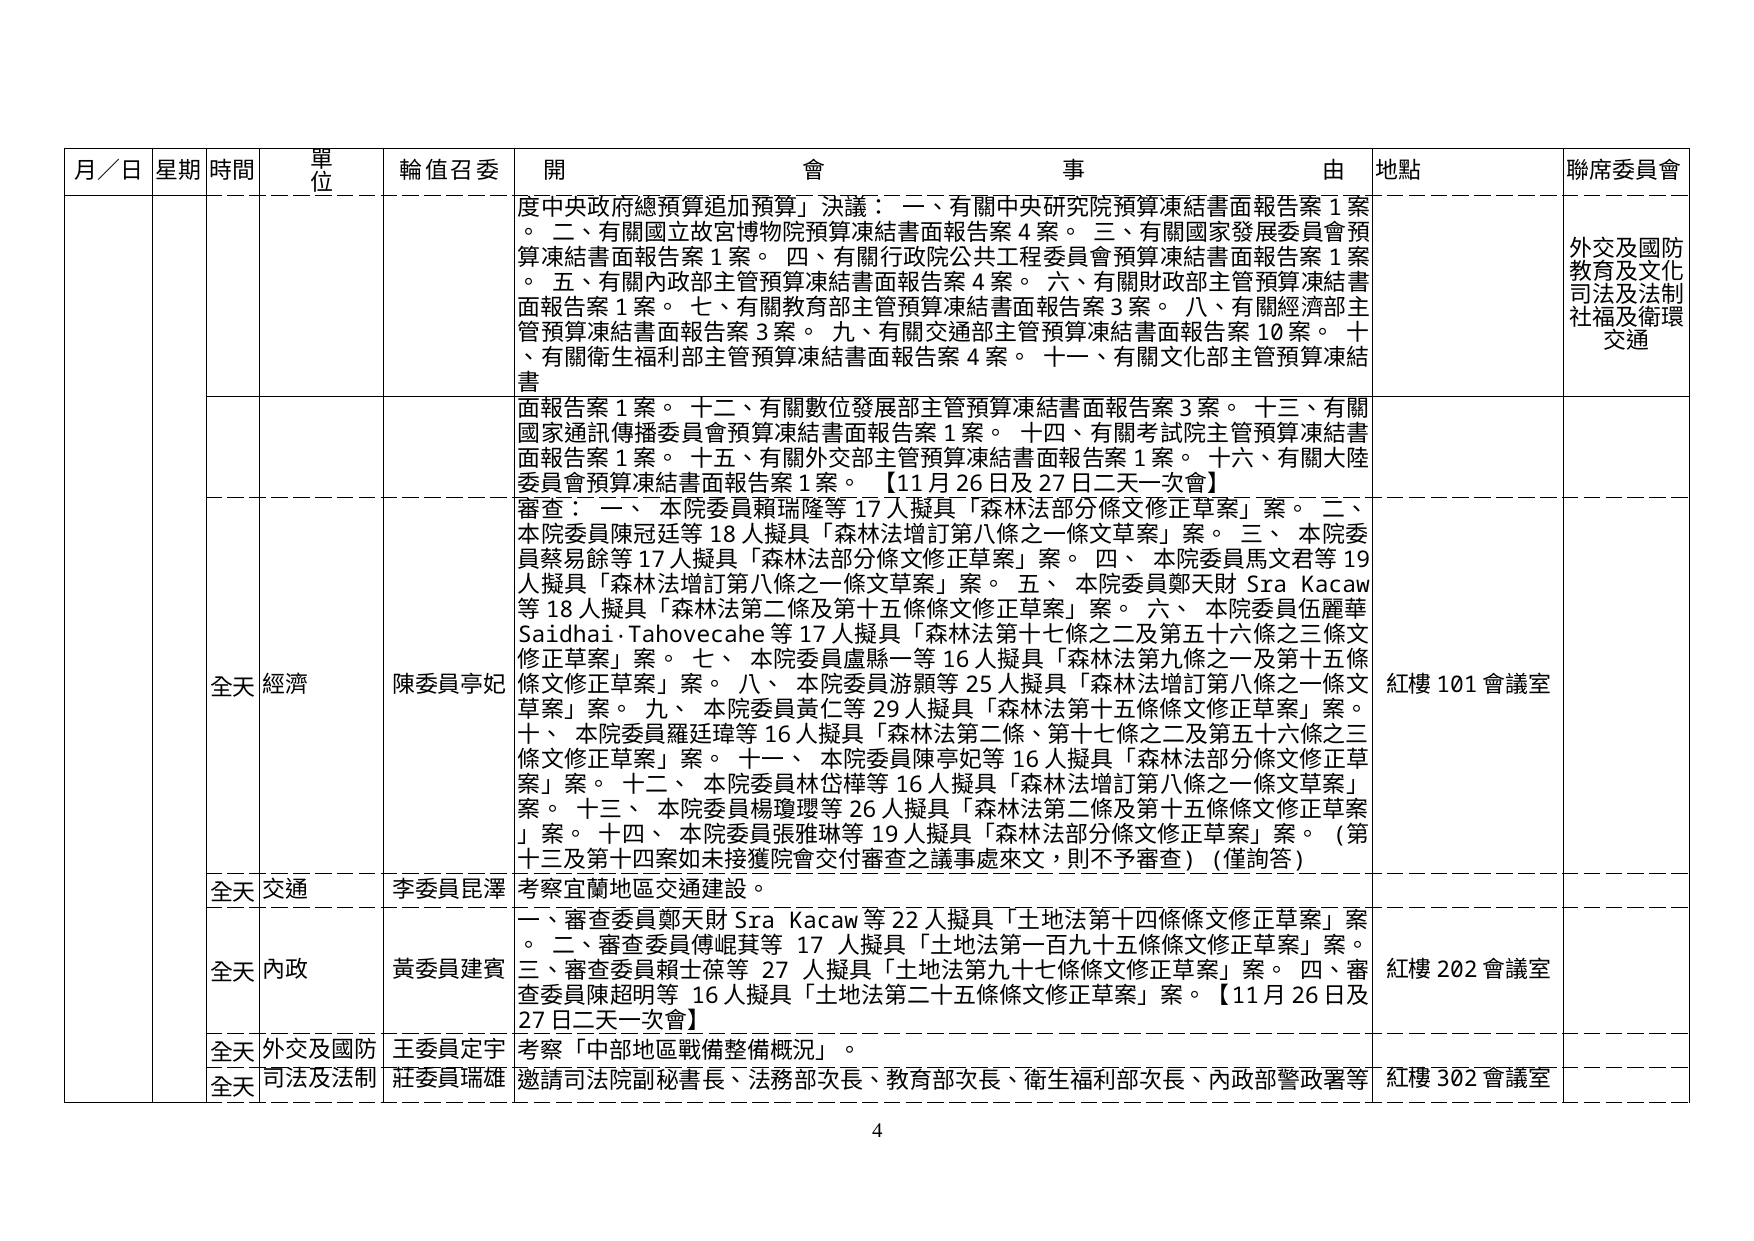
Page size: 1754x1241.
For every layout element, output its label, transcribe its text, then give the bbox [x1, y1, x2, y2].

table_cell [1564, 497, 1689, 873]
table_cell 經濟 [260, 497, 383, 873]
table_cell 面報告案1案。 十二、有關數位發展部主管預算凍結書面報告案3案。 十三、有關國家通訊傳播委員會預算凍結書面報告案1案。 十四、有關考試院主管預算凍結書面報告案1案。 十五、有關外交部主管預算凍結書面報告案1案。 十六、有關大陸委員會預算凍結書面報告案1案。 【11月26日及27日二天一次會】 [515, 397, 1372, 497]
table_cell [384, 195, 514, 396]
table_cell [1564, 907, 1689, 1033]
table_header 地點 [1373, 149, 1563, 194]
table_cell 全天 [207, 1033, 259, 1067]
table_header 開會事由 [515, 149, 1372, 194]
table_cell 外交及國防 [260, 1033, 383, 1067]
table_cell 李委員昆澤 [384, 873, 514, 907]
table_cell 紅樓101會議室 [1373, 497, 1563, 873]
table_cell 度中央政府總預算追加預算」決議： 一、有關中央研究院預算凍結書面報告案1案。 二、有關國立故宮博物院預算凍結書面報告案4案。 三、有關國家發展委員會預算凍結書面報告案1案。 四、有關行政院公共工程委員會預算凍結書面報告案1案。 五、有關內政部主管預算凍結書面報告案4案。 六、有關財政部主管預算凍結書面報告案1案。 七、有關教育部主管預算凍結書面報告案3案。 八、有關經濟部主管預算凍結書面報告案3案。 九、有關交通部主管預算凍結書面報告案10案。 十、有關衛生福利部主管預算凍結書面報告案4案。 十一、有關文化部主管預算凍結書 [515, 195, 1372, 396]
table_cell [153, 196, 206, 1102]
table_cell [260, 397, 383, 497]
table_cell 司法及法制 [260, 1067, 383, 1102]
table_cell 紅樓302會議室 [1373, 1067, 1563, 1102]
table_header 時間 [207, 149, 259, 194]
table_cell [1373, 1033, 1563, 1067]
table_cell [1373, 873, 1563, 907]
table_cell 交通 [260, 873, 383, 907]
table_cell 陳委員亭妃 [384, 497, 514, 873]
table_cell [65, 196, 152, 1102]
table_cell [207, 397, 259, 497]
table_cell 一、審查委員鄭天財Sra Kacaw等22人擬具「土地法第十四條條文修正草案」案。 二、審查委員傅崐萁等 17 人擬具「土地法第一百九十五條條文修正草案」案。 三、審查委員賴士葆等 27 人擬具「土地法第九十七條條文修正草案」案。 四、審查委員陳超明等 16人擬具「土地法第二十五條條文修正草案」案。【11月26日及27日二天一次會】 [515, 907, 1372, 1033]
table_cell [1373, 195, 1563, 396]
table_header 聯席委員會 [1564, 149, 1689, 194]
table_cell 外交及國防 教育及文化司法及法制社福及衛環 交通 [1564, 195, 1689, 396]
table_header 月／日 [65, 149, 152, 194]
table_cell [384, 397, 514, 497]
table_cell 全天 [207, 907, 259, 1033]
table_cell 考察宜蘭地區交通建設。 [515, 873, 1372, 907]
table_cell 邀請司法院副秘書長、法務部次長、教育部次長、衛生福利部次長、內政部警政署等 [515, 1067, 1372, 1102]
table_cell 考察「中部地區戰備整備概況」。 [515, 1033, 1372, 1067]
table_cell [1564, 873, 1689, 907]
table_header 輪值召委 [384, 149, 514, 194]
table_cell [260, 195, 383, 396]
table_header 星期 [153, 149, 206, 194]
table_cell 紅樓202會議室 [1373, 907, 1563, 1033]
table_header 單 位 [260, 149, 383, 194]
table_cell 內政 [260, 907, 383, 1033]
table_cell 王委員定宇 [384, 1033, 514, 1067]
table_cell 黃委員建賓 [384, 907, 514, 1033]
table_cell [1373, 397, 1563, 497]
table_cell 審查： 一、 本院委員賴瑞隆等17人擬具「森林法部分條文修正草案」案。 二、 本院委員陳冠廷等18人擬具「森林法增訂第八條之一條文草案」案。 三、 本院委員蔡易餘等17人擬具「森林法部分條文修正草案」案。 四、 本院委員馬文君等19人擬具「森林法增訂第八條之一條文草案」案。 五、 本院委員鄭天財Sra Kacaw等18人擬具「森林法第二條及第十五條條文修正草案」案。 六、 本院委員伍麗華Saidhai‧Tahovecahe等17人擬具「森林法第十七條之二及第五十六條之三條文修正草案」案。 七、 本院委員盧縣一等16人擬具「森林法第九條之一及第十五條條文修正草案」案。 八、 本院委員游顥等25人擬具「森林法增訂第八條之一條文草案」案。 九、 本院委員黃仁等29人擬具「森林法第十五條條文修正草案」案。 十、 本院委員羅廷瑋等16人擬具「森林法第二條、第十七條之二及第五十六條之三條文修正草案」案。 十一、 本院委員陳亭妃等16人擬具「森林法部分條文修正草案」案。 十二、 本院委員林岱樺等16人擬具「森林法增訂第八條之一條文草案」案。 十三、 本院委員楊瓊瓔等26人擬具「森林法第二條及第十五條條文修正草案」案。 十四、 本院委員張雅琳等19人擬具「森林法部分條文修正草案」案。 (第十三及第十四案如未接獲院會交付審查之議事處來文，則不予審查) (僅詢答) [515, 497, 1372, 873]
table_cell [1564, 1067, 1689, 1102]
table_cell 全天 [207, 1067, 259, 1102]
table_cell 莊委員瑞雄 [384, 1067, 514, 1102]
table_cell [1564, 1033, 1689, 1067]
table_cell [207, 195, 259, 396]
table_cell [1564, 397, 1689, 497]
table_cell 全天 [207, 873, 259, 907]
table_cell 全天 [207, 497, 259, 873]
